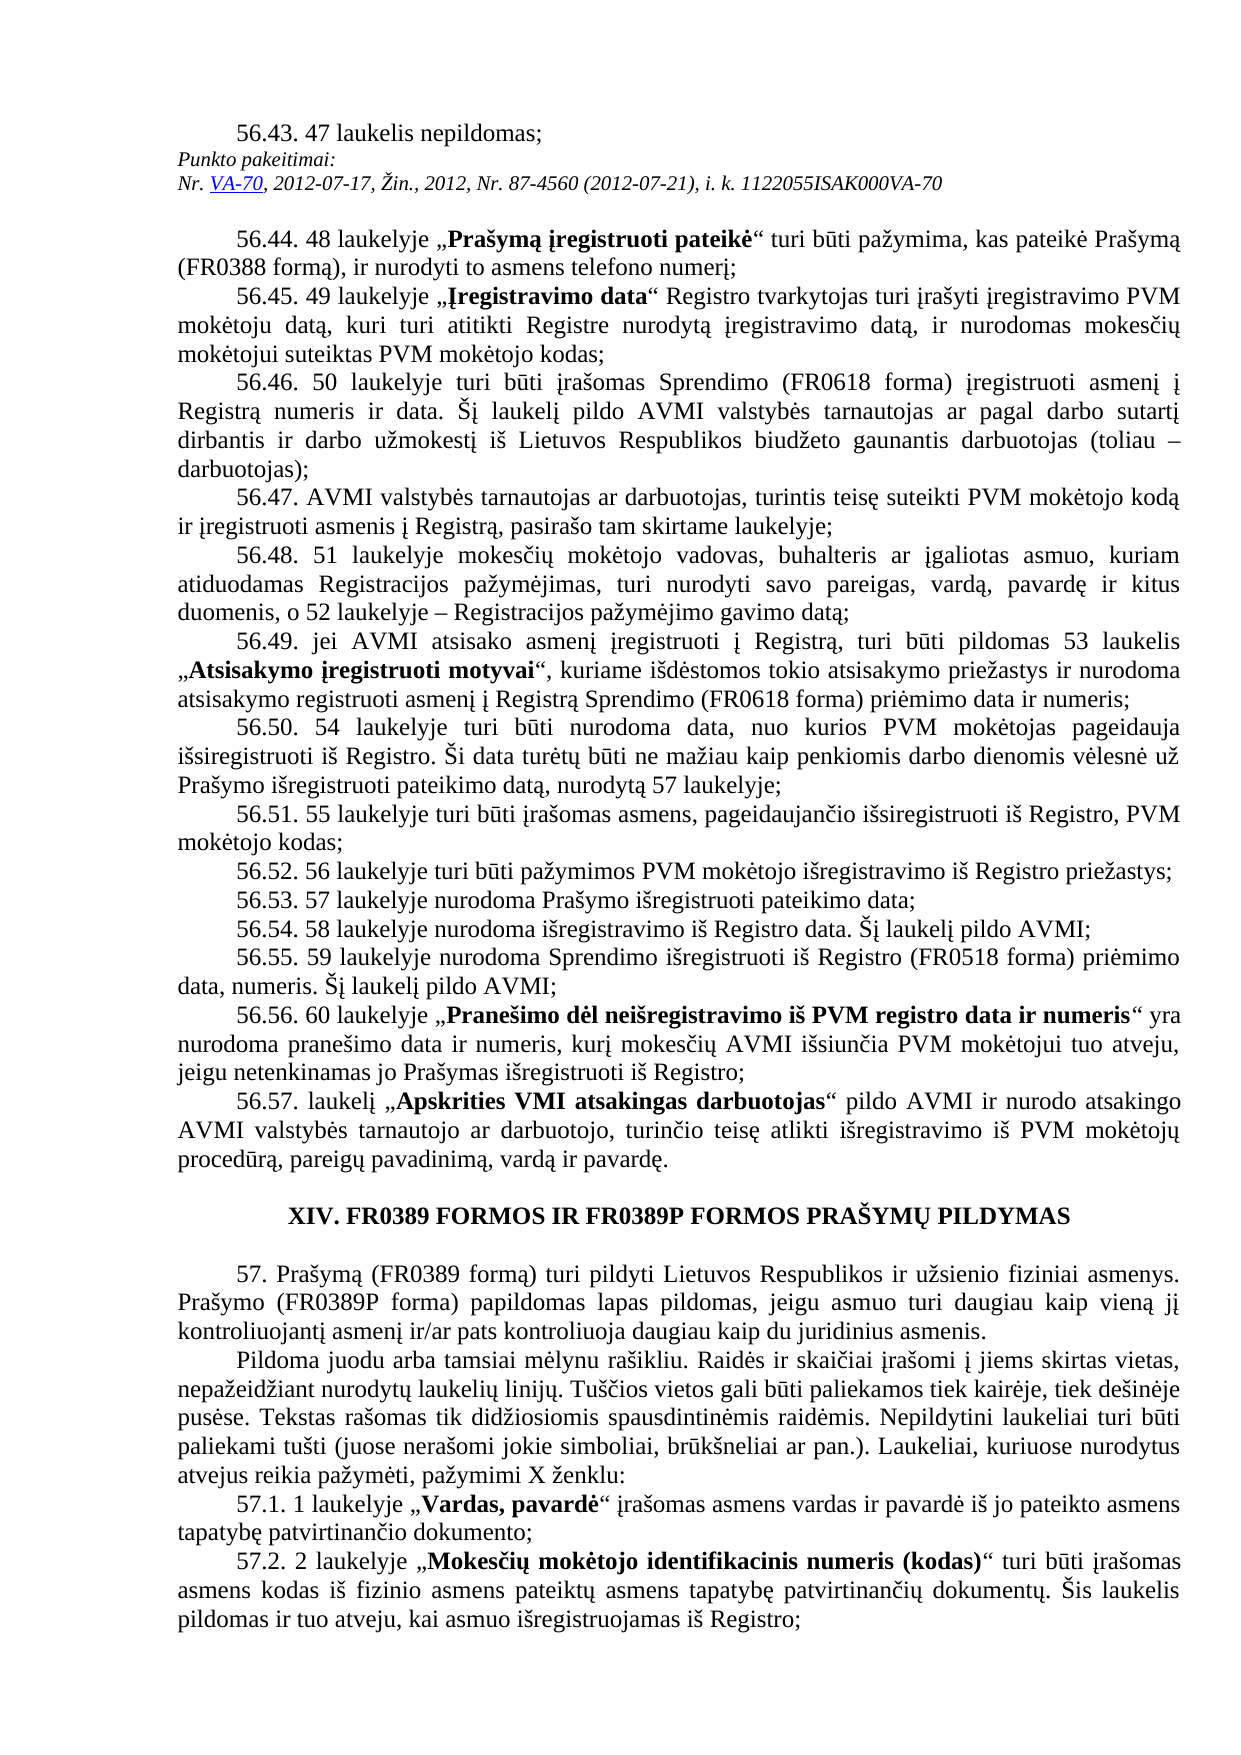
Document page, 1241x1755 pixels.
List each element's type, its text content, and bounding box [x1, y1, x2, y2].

text 56.49. jei AVMI atsisako asmenį įregistruoti į Registrą, turi būti pildomas 53 laukelis „Atsisakymo įregistruoti motyvai“, kuriame išdėstomos tokio atsisakymo priežastys ir nurodoma atsisakymo registruoti asmenį į Registrą Sprendimo (FR0618 forma) priėmimo data ir numeris; [177, 626, 1181, 712]
text 57.1. 1 laukelyje „Vardas, pavardė“ įrašomas asmens vardas ir pavardė iš jo pateikto asmens tapatybę patvirtinančio dokumento; [177, 1489, 1181, 1546]
text 56.54. 58 laukelyje nurodoma išregistravimo iš Registro data. Šį laukelį pildo AVMI; [177, 914, 1181, 942]
text 56.46. 50 laukelyje turi būti įrašomas Sprendimo (FR0618 forma) įregistruoti asmenį į Registrą numeris ir data. Šį laukelį pildo AVMI valstybės tarnautojas ar pagal darbo sutartį dirbantis ir darbo užmokestį iš Lietuvos Respublikos biudžeto gaunantis darbuotojas (toliau – darbuotojas); [177, 367, 1181, 482]
text 56.52. 56 laukelyje turi būti pažymimos PVM mokėtojo išregistravimo iš Registro priežastys; [177, 856, 1181, 885]
text 56.48. 51 laukelyje mokesčių mokėtojo vadovas, buhalteris ar įgaliotas asmuo, kuriam atiduodamas Registracijos pažymėjimas, turi nurodyti savo pareigas, vardą, pavardę ir kitus duomenis, o 52 laukelyje – Registracijos pažymėjimo gavimo datą; [177, 540, 1181, 626]
text 56.50. 54 laukelyje turi būti nurodoma data, nuo kurios PVM mokėtojas pageidauja išsiregistruoti iš Registro. Ši data turėtų būti ne mažiau kaip penkiomis darbo dienomis vėlesnė už Prašymo išregistruoti pateikimo datą, nurodytą 57 laukelyje; [177, 712, 1181, 799]
text 56.43. 47 laukelis nepildomas; [177, 118, 1181, 147]
text Punkto pakeitimai: [177, 147, 1181, 171]
text 56.57. laukelį „Apskrities VMI atsakingas darbuotojas“ pildo AVMI ir nurodo atsakingo AVMI valstybės tarnautojo ar darbuotojo, turinčio teisę atlikti išregistravimo iš PVM mokėtojų procedūrą, pareigų pavadinimą, vardą ir pavardę. [177, 1086, 1181, 1172]
text 57.2. 2 laukelyje „Mokesčių mokėtojo identifikacinis numeris (kodas)“ turi būti įrašomas asmens kodas iš fizinio asmens pateiktų asmens tapatybę patvirtinančių dokumentų. Šis laukelis pildomas ir tuo atveju, kai asmuo išregistruojamas iš Registro; [177, 1546, 1181, 1632]
text 56.47. AVMI valstybės tarnautojas ar darbuotojas, turintis teisę suteikti PVM mokėtojo kodą ir įregistruoti asmenis į Registrą, pasirašo tam skirtame laukelyje; [177, 482, 1181, 540]
text 56.55. 59 laukelyje nurodoma Sprendimo išregistruoti iš Registro (FR0518 forma) priėmimo data, numeris. Šį laukelį pildo AVMI; [177, 942, 1181, 1000]
text 57. Prašymą (FR0389 formą) turi pildyti Lietuvos Respublikos ir užsienio fiziniai asmenys. Prašymo (FR0389P forma) papildomas lapas pildomas, jeigu asmuo turi daugiau kaip vieną jį kontroliuojantį asmenį ir/ar pats kontroliuoja daugiau kaip du juridinius asmenis. [177, 1259, 1181, 1345]
text 56.56. 60 laukelyje „Pranešimo dėl neišregistravimo iš PVM registro data ir numeris“ yra nurodoma pranešimo data ir numeris, kurį mokesčių AVMI išsiunčia PVM mokėtojui tuo atveju, jeigu netenkinamas jo Prašymas išregistruoti iš Registro; [177, 1000, 1181, 1086]
text Pildoma juodu arba tamsiai mėlynu rašikliu. Raidės ir skaičiai įrašomi į jiems skirtas vietas, nepažeidžiant nurodytų laukelių linijų. Tuščios vietos gali būti paliekamos tiek kairėje, tiek dešinėje pusėse. Tekstas rašomas tik didžiosiomis spausdintinėmis raidėmis. Nepildytini laukeliai turi būti paliekami tušti (juose nerašomi jokie simboliai, brūkšneliai ar pan.). Laukeliai, kuriuose nurodytus atvejus reikia pažymėti, pažymimi X ženklu: [177, 1345, 1181, 1489]
text 56.44. 48 laukelyje „Prašymą įregistruoti pateikė“ turi būti pažymima, kas pateikė Prašymą (FR0388 formą), ir nurodyti to asmens telefono numerį; [177, 224, 1181, 281]
text 56.53. 57 laukelyje nurodoma Prašymo išregistruoti pateikimo data; [177, 885, 1181, 914]
text 56.51. 55 laukelyje turi būti įrašomas asmens, pageidaujančio išsiregistruoti iš Registro, PVM mokėtojo kodas; [177, 799, 1181, 856]
text XIV. FR0389 FORMOS IR FR0389P FORMOS PRAŠYMŲ PILDYMAS [177, 1201, 1181, 1230]
text Nr. VA-70, 2012-07-17, Žin., 2012, Nr. 87-4560 (2012-07-21), i. k. 1122055ISAK000VA-70 [177, 171, 1181, 195]
text 56.45. 49 laukelyje „Įregistravimo data“ Registro tvarkytojas turi įrašyti įregistravimo PVM mokėtoju datą, kuri turi atitikti Registre nurodytą įregistravimo datą, ir nurodomas mokesčių mokėtojui suteiktas PVM mokėtojo kodas; [177, 281, 1181, 367]
